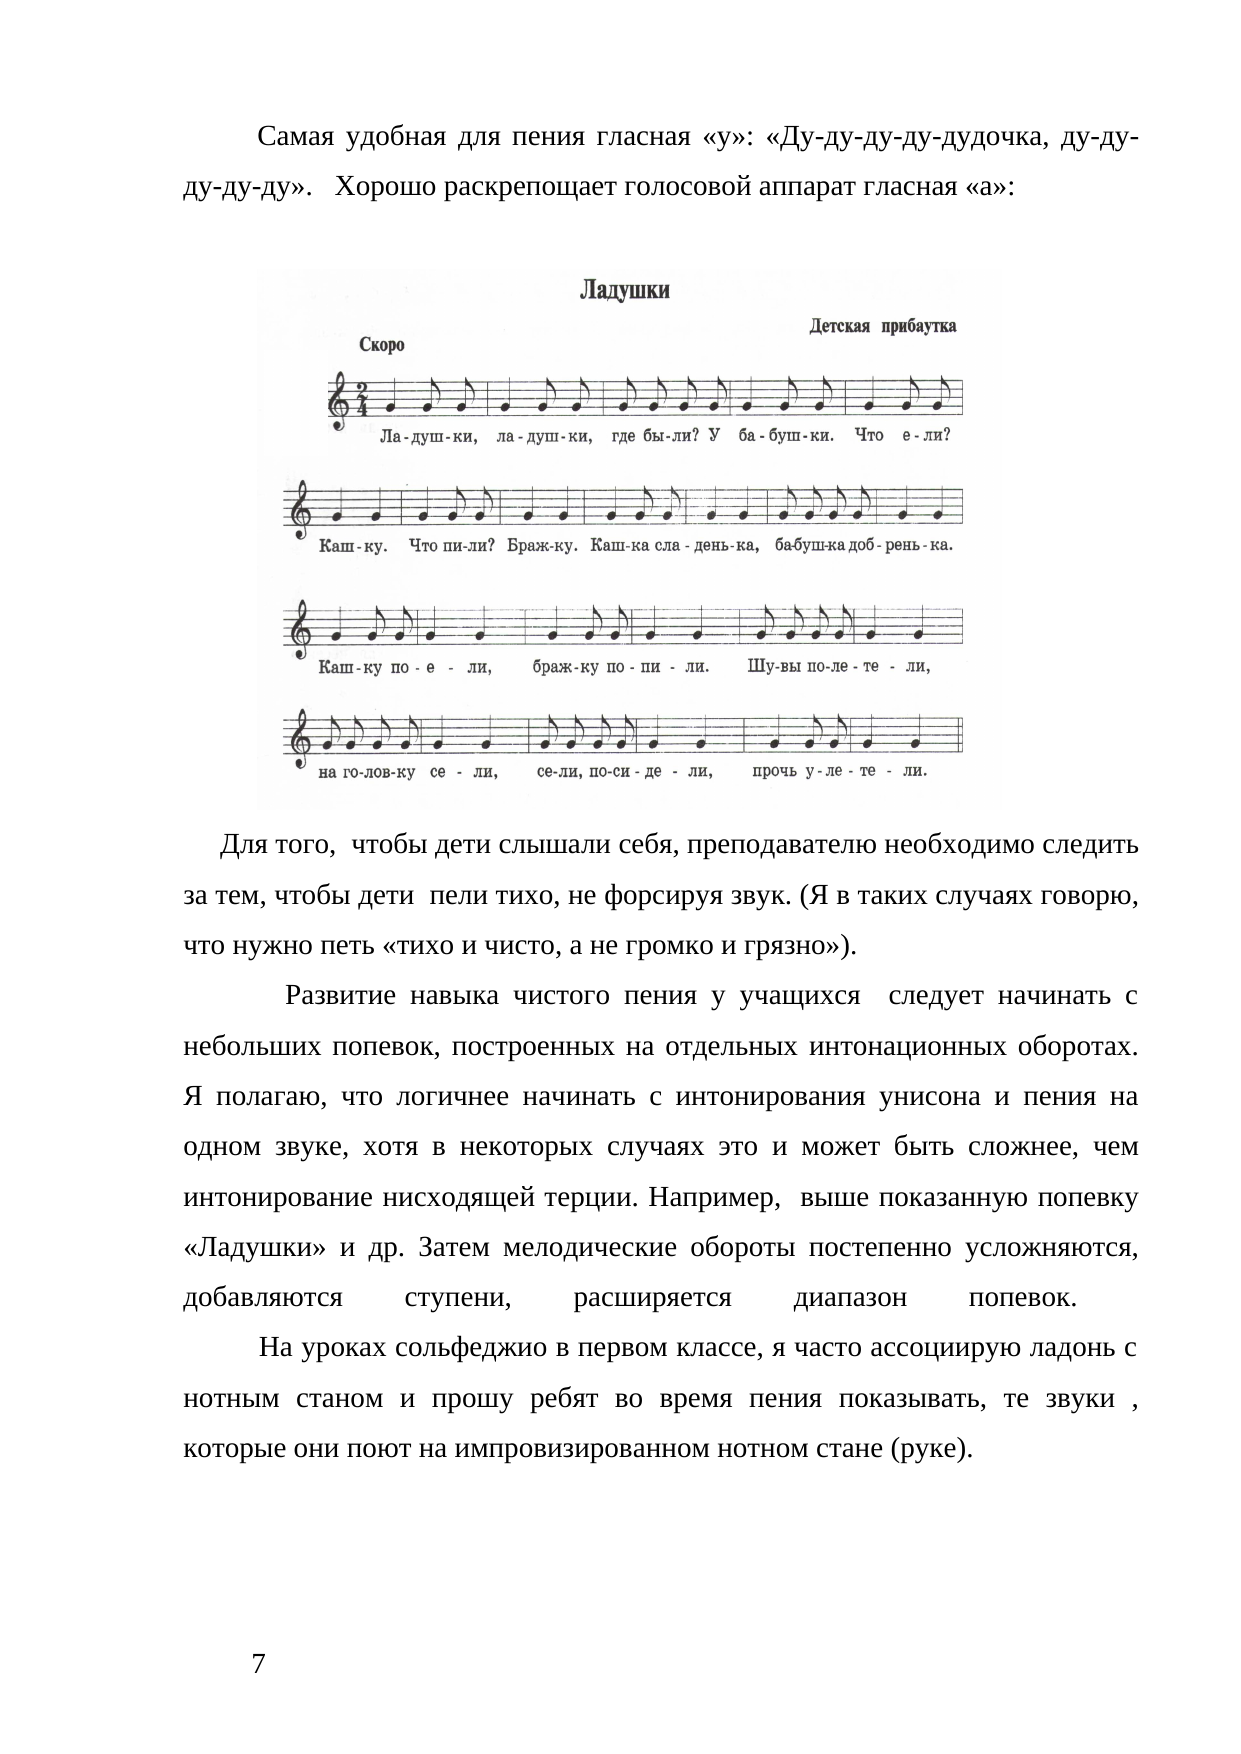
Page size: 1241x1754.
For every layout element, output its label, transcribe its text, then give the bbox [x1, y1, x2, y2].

picture [257, 269, 1003, 810]
text Самая удобная для пения гласная «у»: «Ду-ду-ду-ду-дудочка, ду-ду-ду-ду-ду». Хорошо раскрепощает голосовой аппарат гласная «а»: [183, 118, 1140, 202]
text Для того, чтобы дети слышали себя, преподавателю необходимо следить за тем, чтобы дети пели тихо, не форсируя звук. (Я в таких случаях говорю, что нужно петь «тихо и чисто, а не громко и грязно»). [183, 826, 1140, 961]
text Развитие навыка чистого пения у учащихся следует начинать с небольших попевок, построенных на отдельных интонационных оборотах. Я полагаю, что логичнее начинать с интонирования унисона и пения на одном звуке, хотя в некоторых случаях это и может быть сложнее, чем интонирование нисходящей терции. Например, выше показанную попевку «Ладушки» и др. Затем мелодические обороты постепенно усложняются, добавляются ступени, расширяется диапазон попевок. На уроках сольфеджио в первом классе, я часто ассоциирую ладонь с нотным станом и прошу ребят во время пения показывать, те звуки , которые они поют на импровизированном нотном стане (руке). [183, 977, 1140, 1464]
